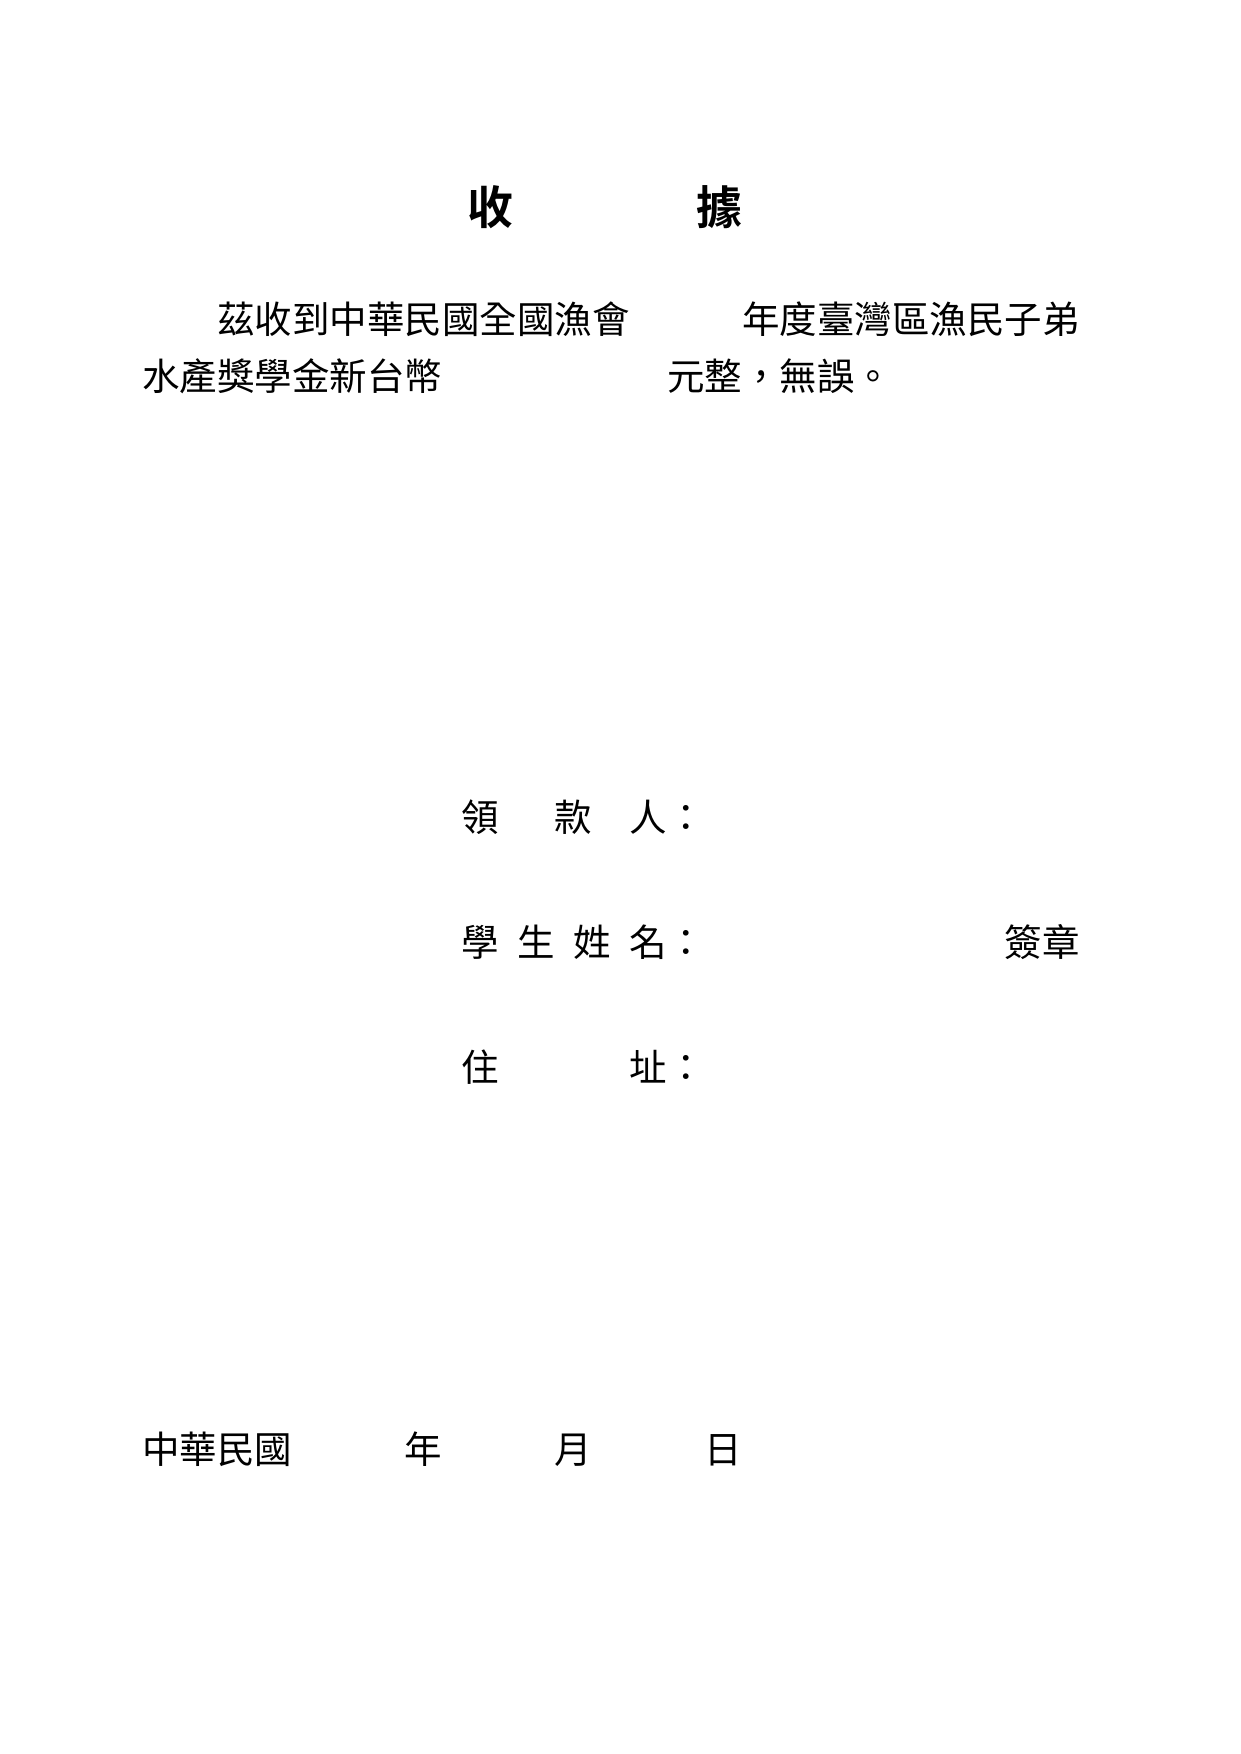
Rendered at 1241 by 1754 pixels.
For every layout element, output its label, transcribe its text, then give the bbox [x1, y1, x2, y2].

text 中華民國 年 月 日 [142, 1419, 1098, 1474]
text 住 址： [142, 1031, 1098, 1094]
text 茲收到中華民國全國漁會 年度臺灣區漁民子弟水產獎學金新台幣 元整，無誤。 [142, 289, 1098, 401]
text 收 據 [142, 171, 1098, 238]
text 領 款 人： [142, 781, 1098, 844]
text 學 生 姓 名： 簽章 [142, 906, 1098, 969]
